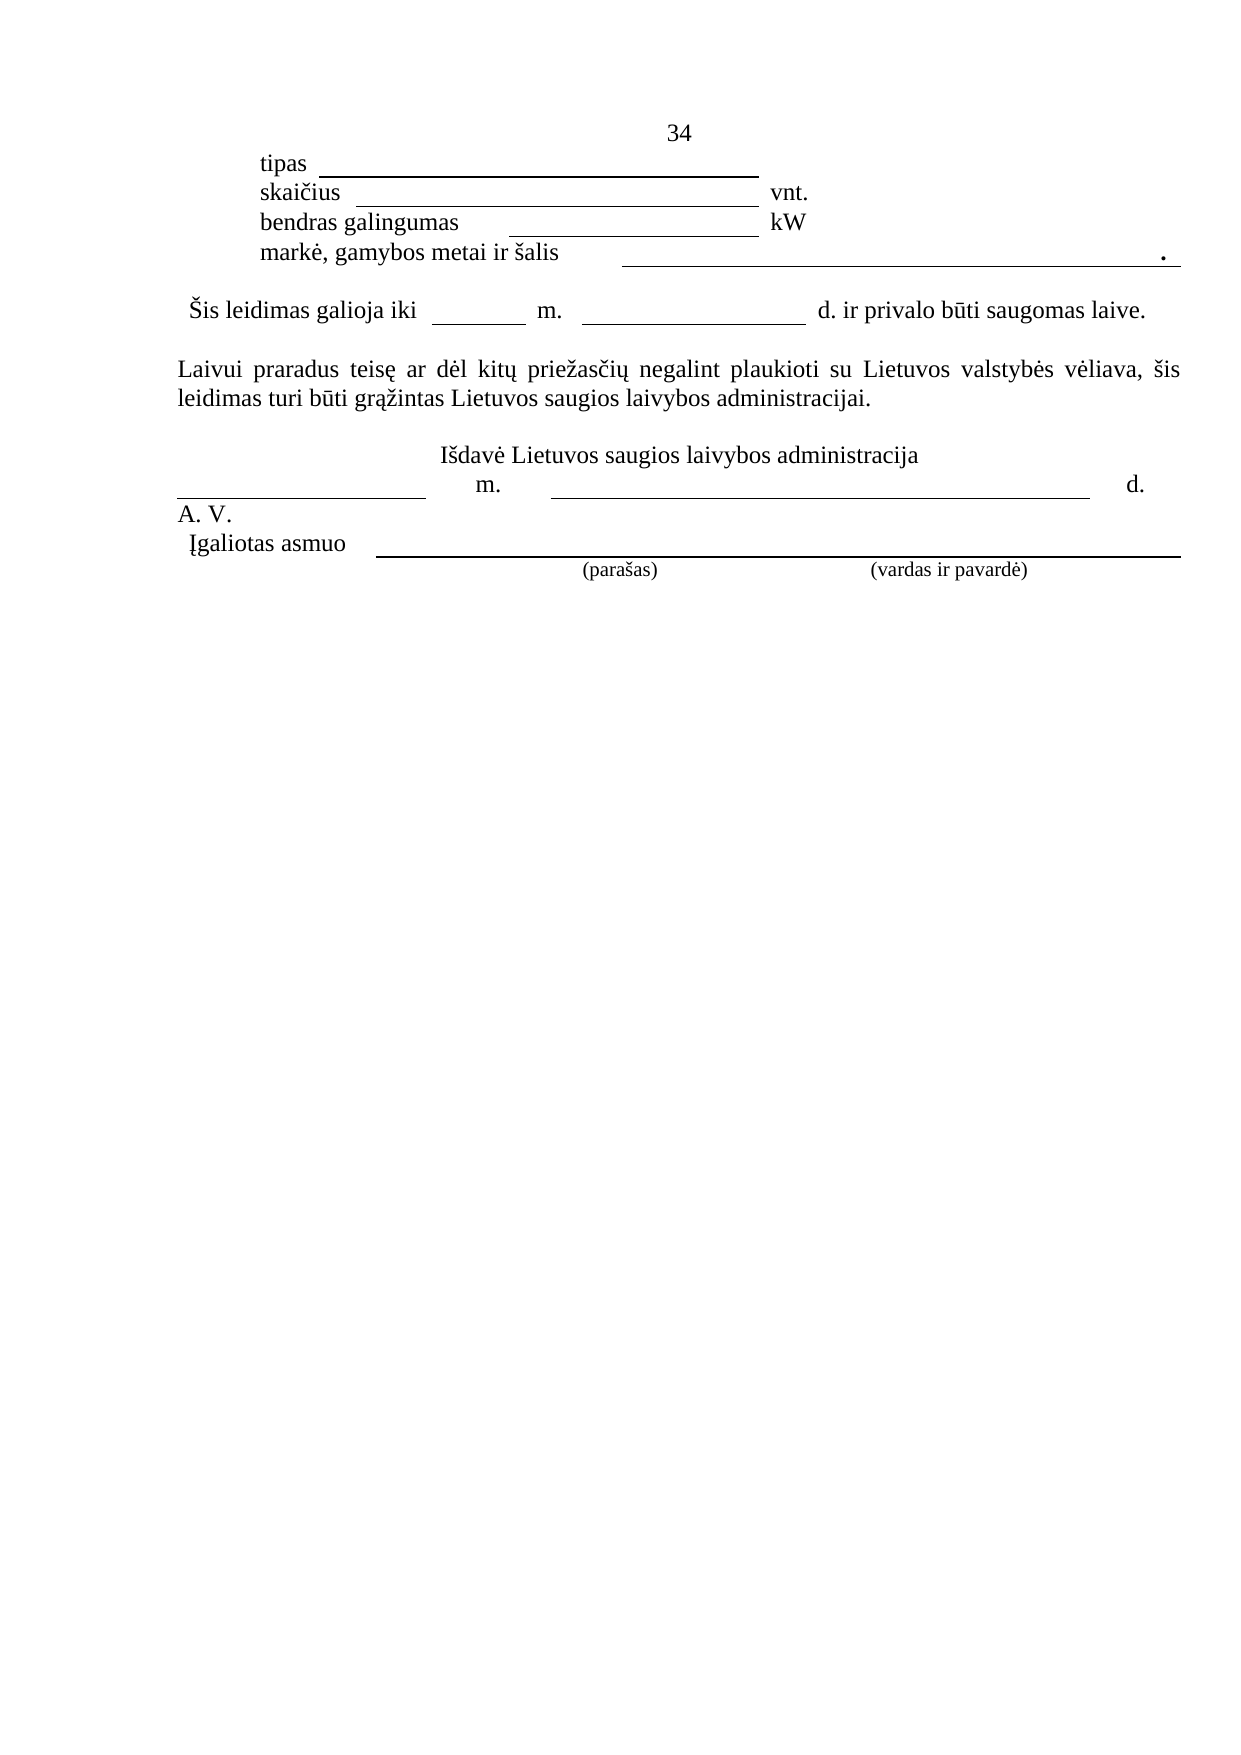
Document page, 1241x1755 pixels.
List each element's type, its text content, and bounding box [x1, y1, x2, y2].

table_header d. ir privalo būti saugomas laive. [806, 296, 1181, 324]
table_header m. [526, 296, 582, 324]
table_cell bendras galingumas [177, 206, 509, 236]
table_cell vnt. [759, 176, 868, 206]
table_cell . [622, 236, 1181, 266]
table_cell kW [759, 206, 868, 236]
table_header [376, 528, 1181, 556]
text (parašas) (vardas ir pavardė) [177, 557, 1238, 581]
table_header [582, 296, 806, 324]
table_header d. [1090, 469, 1181, 498]
table_cell [868, 176, 1181, 206]
table_header tipas [177, 148, 319, 176]
table_header [868, 148, 1181, 176]
text Išdavė Lietuvos saugios laivybos administracija [177, 440, 1181, 469]
text Laivui praradus teisę ar dėl kitų priežasčių negalint plaukioti su Lietuvos valstybės vėliava, šis leidimas turi būti grąžintas Lietuvos saugios laivybos administracijai. [177, 354, 1181, 412]
table_header [177, 469, 426, 498]
table_header Įgaliotas asmuo [177, 528, 376, 556]
table_cell [356, 178, 759, 206]
table_header Šis leidimas galioja iki [177, 296, 432, 324]
table_header [319, 148, 759, 176]
table_header m. [426, 469, 551, 498]
text A. V. [177, 499, 1181, 528]
table_header [432, 296, 526, 324]
table_cell skaičius [177, 176, 356, 206]
table_header [551, 469, 1090, 498]
table_cell [509, 207, 759, 236]
table_cell [868, 206, 1181, 236]
table_cell markė, gamybos metai ir šalis [177, 236, 622, 266]
table_header [759, 148, 868, 176]
